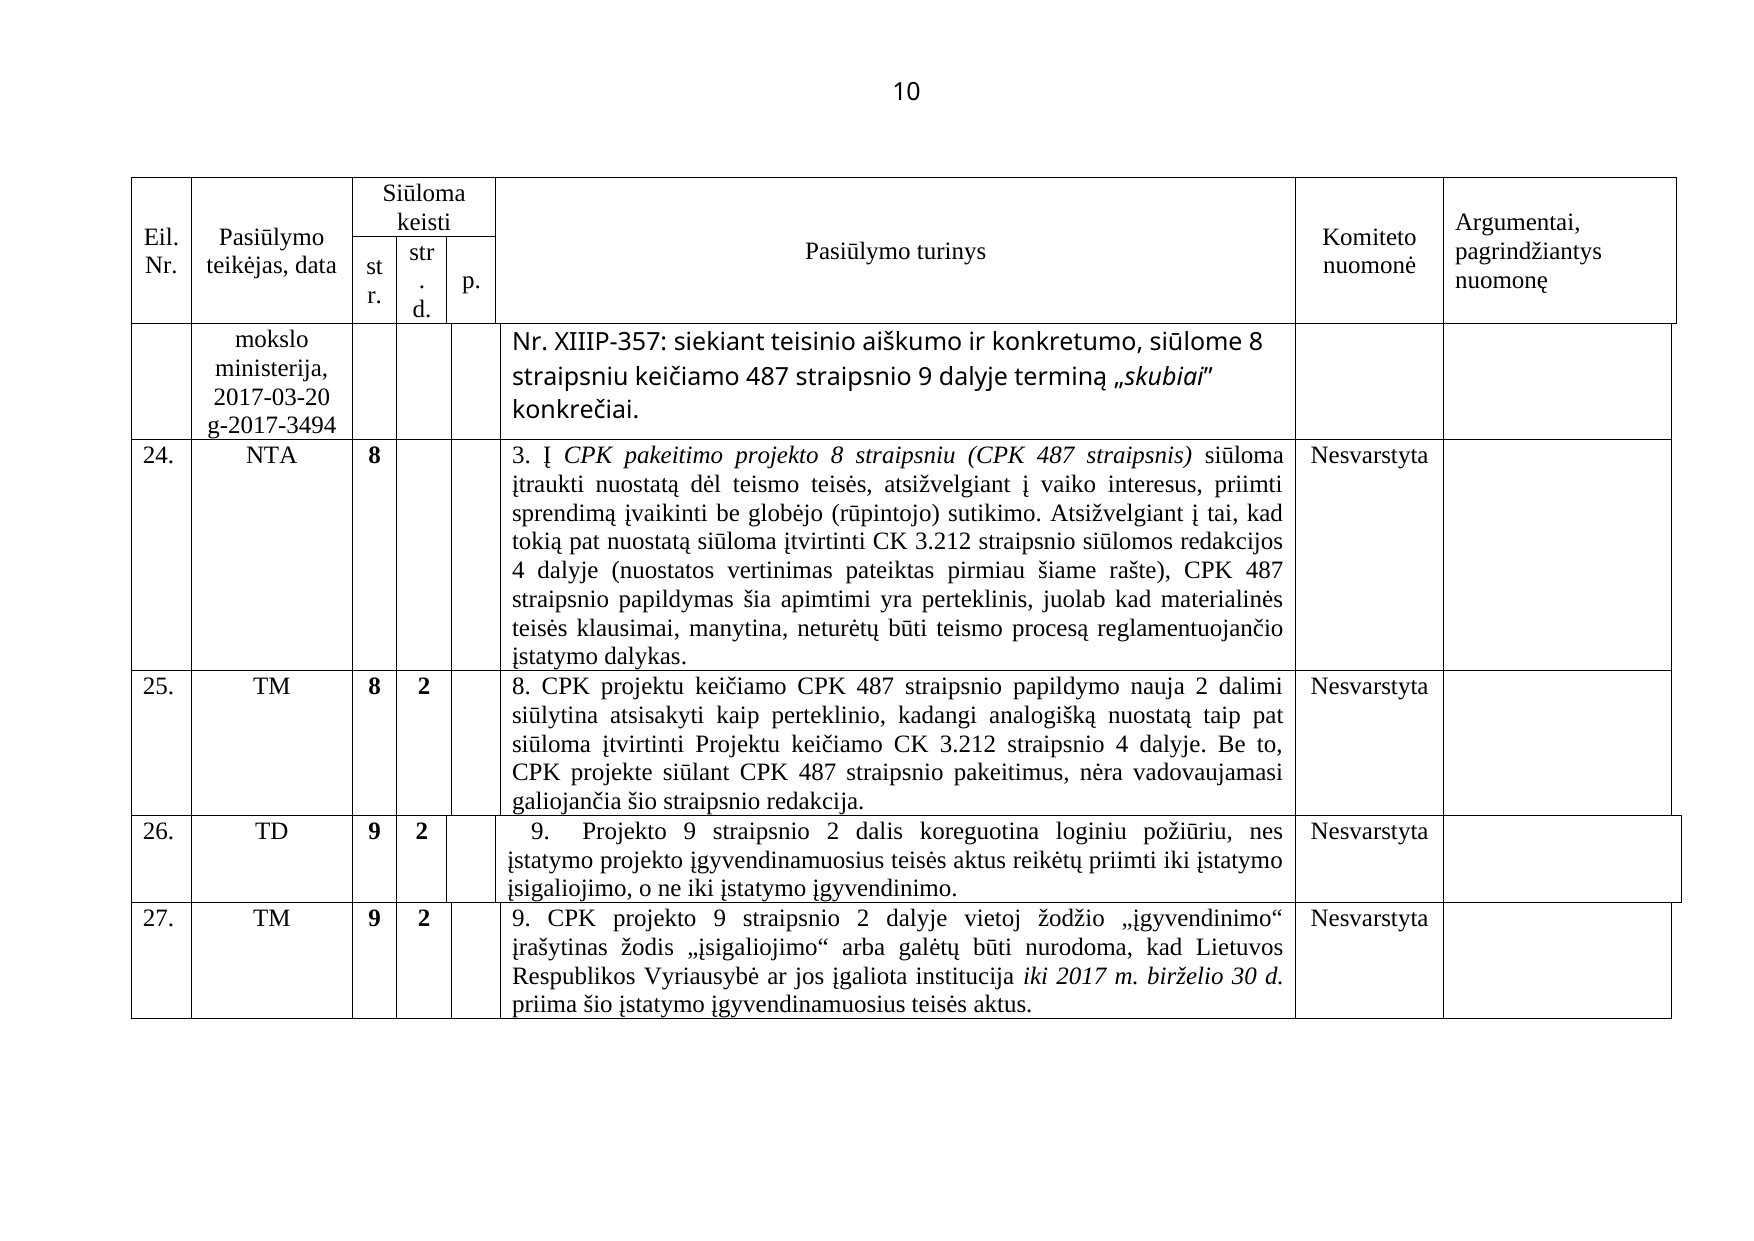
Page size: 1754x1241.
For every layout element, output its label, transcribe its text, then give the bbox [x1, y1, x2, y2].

table_cell [1444, 440, 1671, 670]
table_cell [447, 816, 495, 902]
table_cell [452, 671, 500, 815]
table_cell [397, 440, 451, 670]
table_cell [132, 671, 191, 815]
table_cell 2 [397, 903, 451, 1018]
table_cell TM [192, 903, 352, 1018]
table_cell Nesvarstyta [1296, 816, 1443, 902]
table_cell [1676, 439, 1682, 670]
table_cell NTA [192, 440, 352, 670]
table_cell [132, 903, 191, 1018]
table_cell 9. Projekto 9 straipsnio 2 dalis koreguotina loginiu požiūriu, nes įstatymo projekto įgyvendinamuosius teisės aktus reikėtų priimti iki įstatymo įsigaliojimo, o ne iki įstatymo įgyvendinimo. [496, 816, 1295, 902]
table_cell [132, 324, 191, 439]
table_cell 9. CPK projekto 9 straipsnio 2 dalyje vietoj žodžio „įgyvendinimo“ įrašytinas žodis „įsigaliojimo“ arba galėtų būti nurodoma, kad Lietuvos Respublikos Vyriausybė ar jos įgaliota institucija iki 2017 m. birželio 30 d. priima šio įstatymo įgyvendinamuosius teisės aktus. [501, 903, 1295, 1018]
table_cell [1444, 671, 1671, 815]
table_cell [1672, 324, 1676, 439]
table_cell [1672, 439, 1676, 670]
table_cell [397, 324, 451, 439]
table_cell str. [353, 237, 396, 323]
table_cell [1444, 903, 1671, 1018]
table_cell [1676, 323, 1682, 439]
table_cell [1676, 903, 1682, 1018]
table_cell [1444, 816, 1681, 902]
table_cell 9 [353, 816, 396, 902]
table_cell TD [192, 816, 352, 902]
table_cell [1676, 670, 1682, 815]
table_cell str. d. [397, 237, 446, 323]
table_header Eil. Nr. [132, 178, 191, 323]
table_cell p. [447, 237, 495, 323]
table_cell 8 [353, 440, 396, 670]
table_cell Nesvarstyta [1296, 903, 1443, 1018]
table_cell 8. CPK projektu keičiamo CPK 487 straipsnio papildymo nauja 2 dalimi siūlytina atsisakyti kaip perteklinio, kadangi analogišką nuostatą taip pat siūloma įtvirtinti Projektu keičiamo CK 3.212 straipsnio 4 dalyje. Be to, CPK projekte siūlant CPK 487 straipsnio pakeitimus, nėra vadovaujamasi galiojančia šio straipsnio redakcija. [501, 671, 1295, 815]
table_cell TM [192, 671, 352, 815]
table_header Komiteto nuomonė [1296, 178, 1443, 323]
table_header Pasiūlymo turinys [496, 178, 1295, 323]
table_header Pasiūlymo teikėjas, data [192, 178, 352, 323]
table_header [1677, 177, 1682, 236]
table_cell [132, 816, 191, 902]
table_cell [1672, 670, 1676, 815]
table_cell 2 [397, 671, 451, 815]
table_cell [132, 440, 191, 670]
table_header Argumentai, pagrindžiantys nuomonę [1444, 178, 1676, 323]
table_cell 2 [397, 816, 446, 902]
table_cell Nr. XIIIP-357: siekiant teisinio aiškumo ir konkretumo, siūlome 8 straipsniu keičiamo 487 straipsnio 9 dalyje terminą „skubiai” konkrečiai. [501, 324, 1295, 439]
table_cell mokslo ministerija, 2017-03-20 g-2017-3494 [192, 324, 352, 439]
table_cell 9 [353, 903, 396, 1018]
table_cell Nesvarstyta [1296, 671, 1443, 815]
table_cell 8 [353, 671, 396, 815]
table_cell [1296, 324, 1443, 439]
table_cell [452, 324, 500, 439]
table_cell [1444, 324, 1671, 439]
table_cell [452, 440, 500, 670]
table_cell [1677, 236, 1682, 323]
table_cell [452, 903, 500, 1018]
table_cell 3. Į CPK pakeitimo projekto 8 straipsniu (CPK 487 straipsnis) siūloma įtraukti nuostatą dėl teismo teisės, atsižvelgiant į vaiko interesus, priimti sprendimą įvaikinti be globėjo (rūpintojo) sutikimo. Atsižvelgiant į tai, kad tokią pat nuostatą siūloma įtvirtinti CK 3.212 straipsnio siūlomos redakcijos 4 dalyje (nuostatos vertinimas pateiktas pirmiau šiame rašte), CPK 487 straipsnio papildymas šia apimtimi yra perteklinis, juolab kad materialinės teisės klausimai, manytina, neturėtų būti teismo procesą reglamentuojančio įstatymo dalykas. [501, 440, 1295, 670]
table_cell [1672, 903, 1676, 1018]
table_header Siūloma keisti [353, 178, 495, 236]
table_cell [353, 324, 396, 439]
table_cell Nesvarstyta [1296, 440, 1443, 670]
